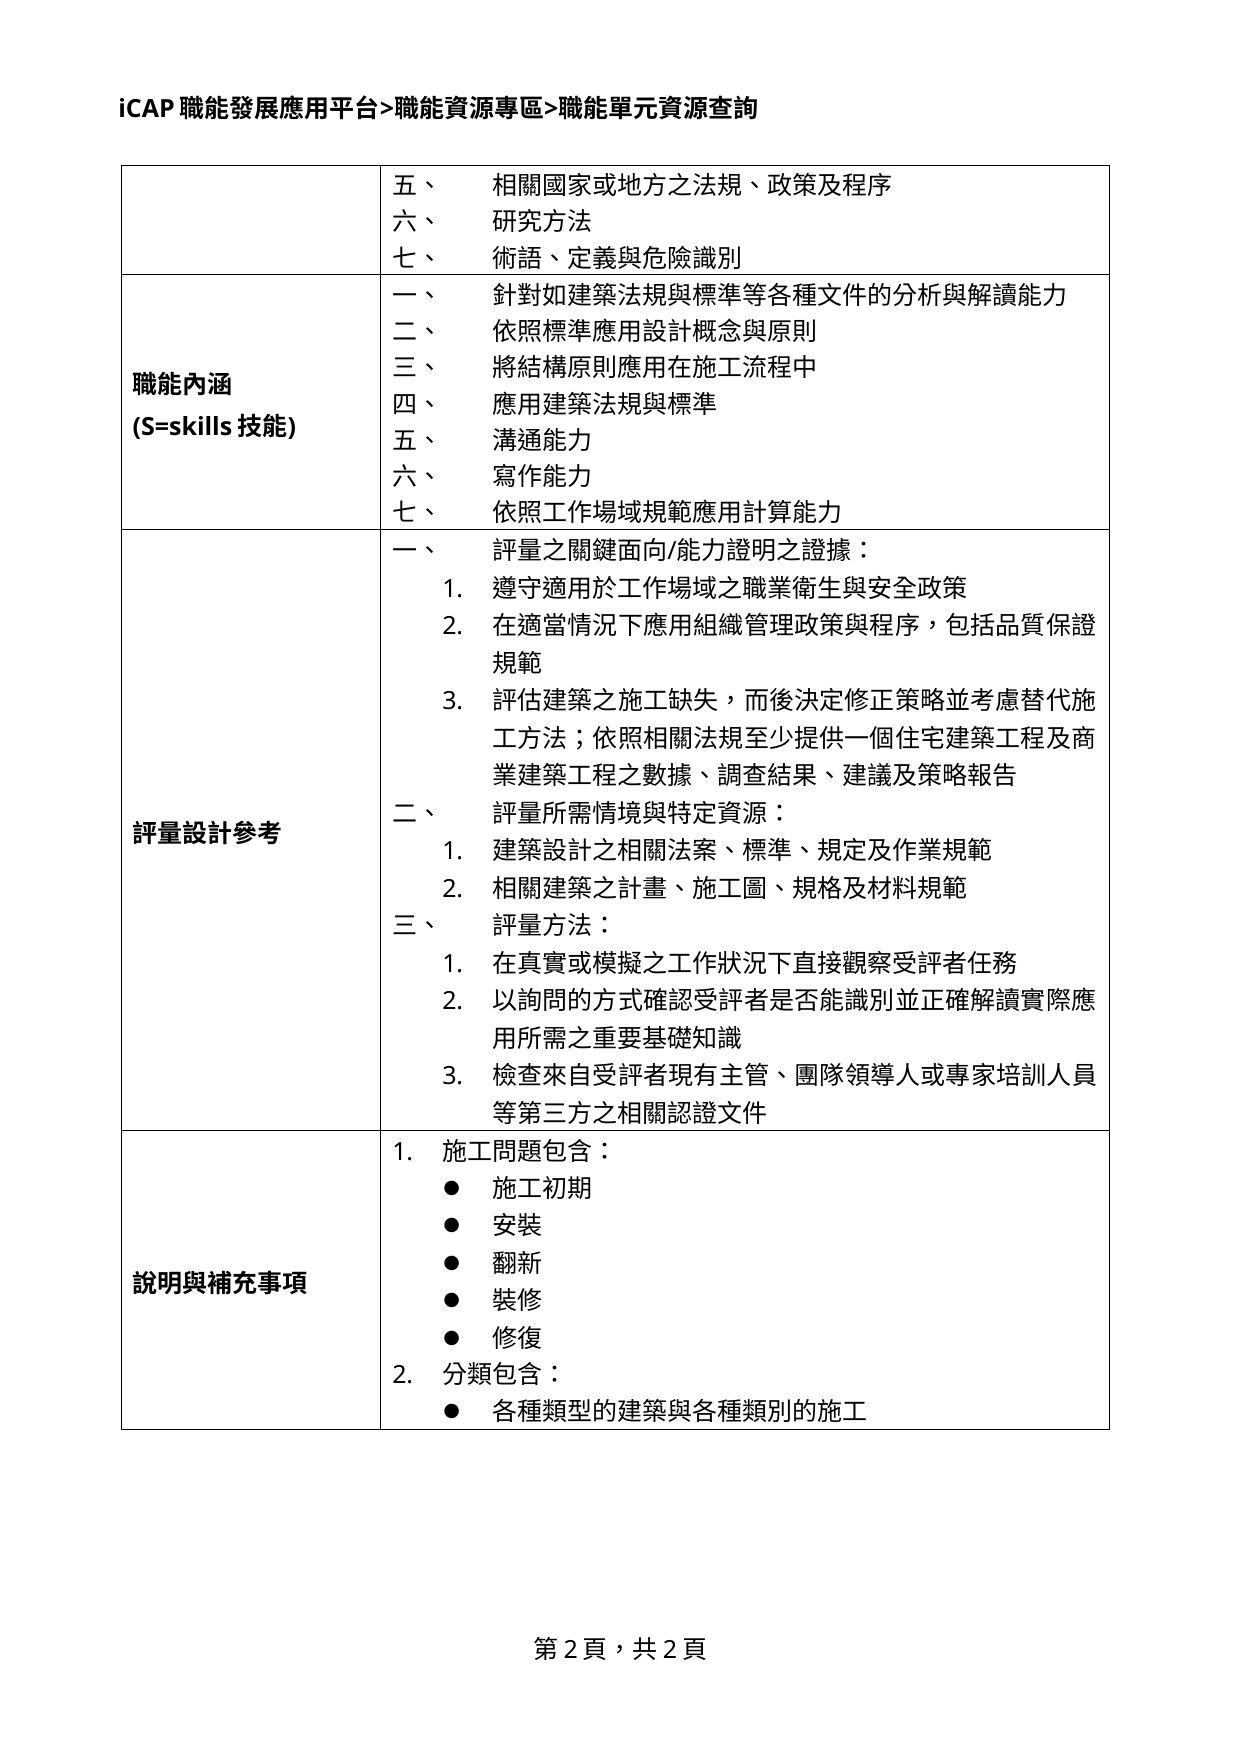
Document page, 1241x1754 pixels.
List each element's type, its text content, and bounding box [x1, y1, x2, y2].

table_cell 評量設計參考 [122, 530, 380, 1130]
table_cell 職能內涵 (S=skills技能) [122, 275, 380, 529]
table_cell 評量之關鍵面向/能力證明之證據： 遵守適用於工作場域之職業衛生與安全政策 在適當情況下應用組織管理政策與程序，包括品質保證規範 評估建築之施工缺失，而後決定修正策略並考慮替代施工方法；依照相關法規至少提供一個住宅建築工程及商業建築工程之數據、調查結果、建議及策略報告 評量所需情境與特定資源： 建築設計之相關法案、標準、規定及作業規範 相關建築之計畫、施工圖、規格及材料規範 評量方法： 在真實或模擬之工作狀況下直接觀察受評者任務 以詢問的方式確認受評者是否能識別並正確解讀實際應用所需之重要基礎知識 檢查來自受評者現有主管、團隊領導人或專家培訓人員等第三方之相關認證文件 [381, 530, 1109, 1130]
table_cell 說明與補充事項 [122, 1131, 380, 1429]
table_cell 針對如建築法規與標準等各種文件的分析與解讀能力 依照標準應用設計概念與原則 將結構原則應用在施工流程中 應用建築法規與標準 溝通能力 寫作能力 依照工作場域規範應用計算能力 [381, 275, 1109, 529]
table_cell 施工問題包含： 施工初期 安裝 翻新 裝修 修復 分類包含： 各種類型的建築與各種類別的施工 [381, 1131, 1109, 1429]
table_cell 建築物設計及施工原則 材料性質及其對性能的影響 行政及文件準備流程 報告、施工圖及規格之解讀流程 相關國家或地方之法規、政策及程序 研究方法 術語、定義與危險識別 [381, 166, 1109, 274]
table_cell [122, 166, 380, 274]
